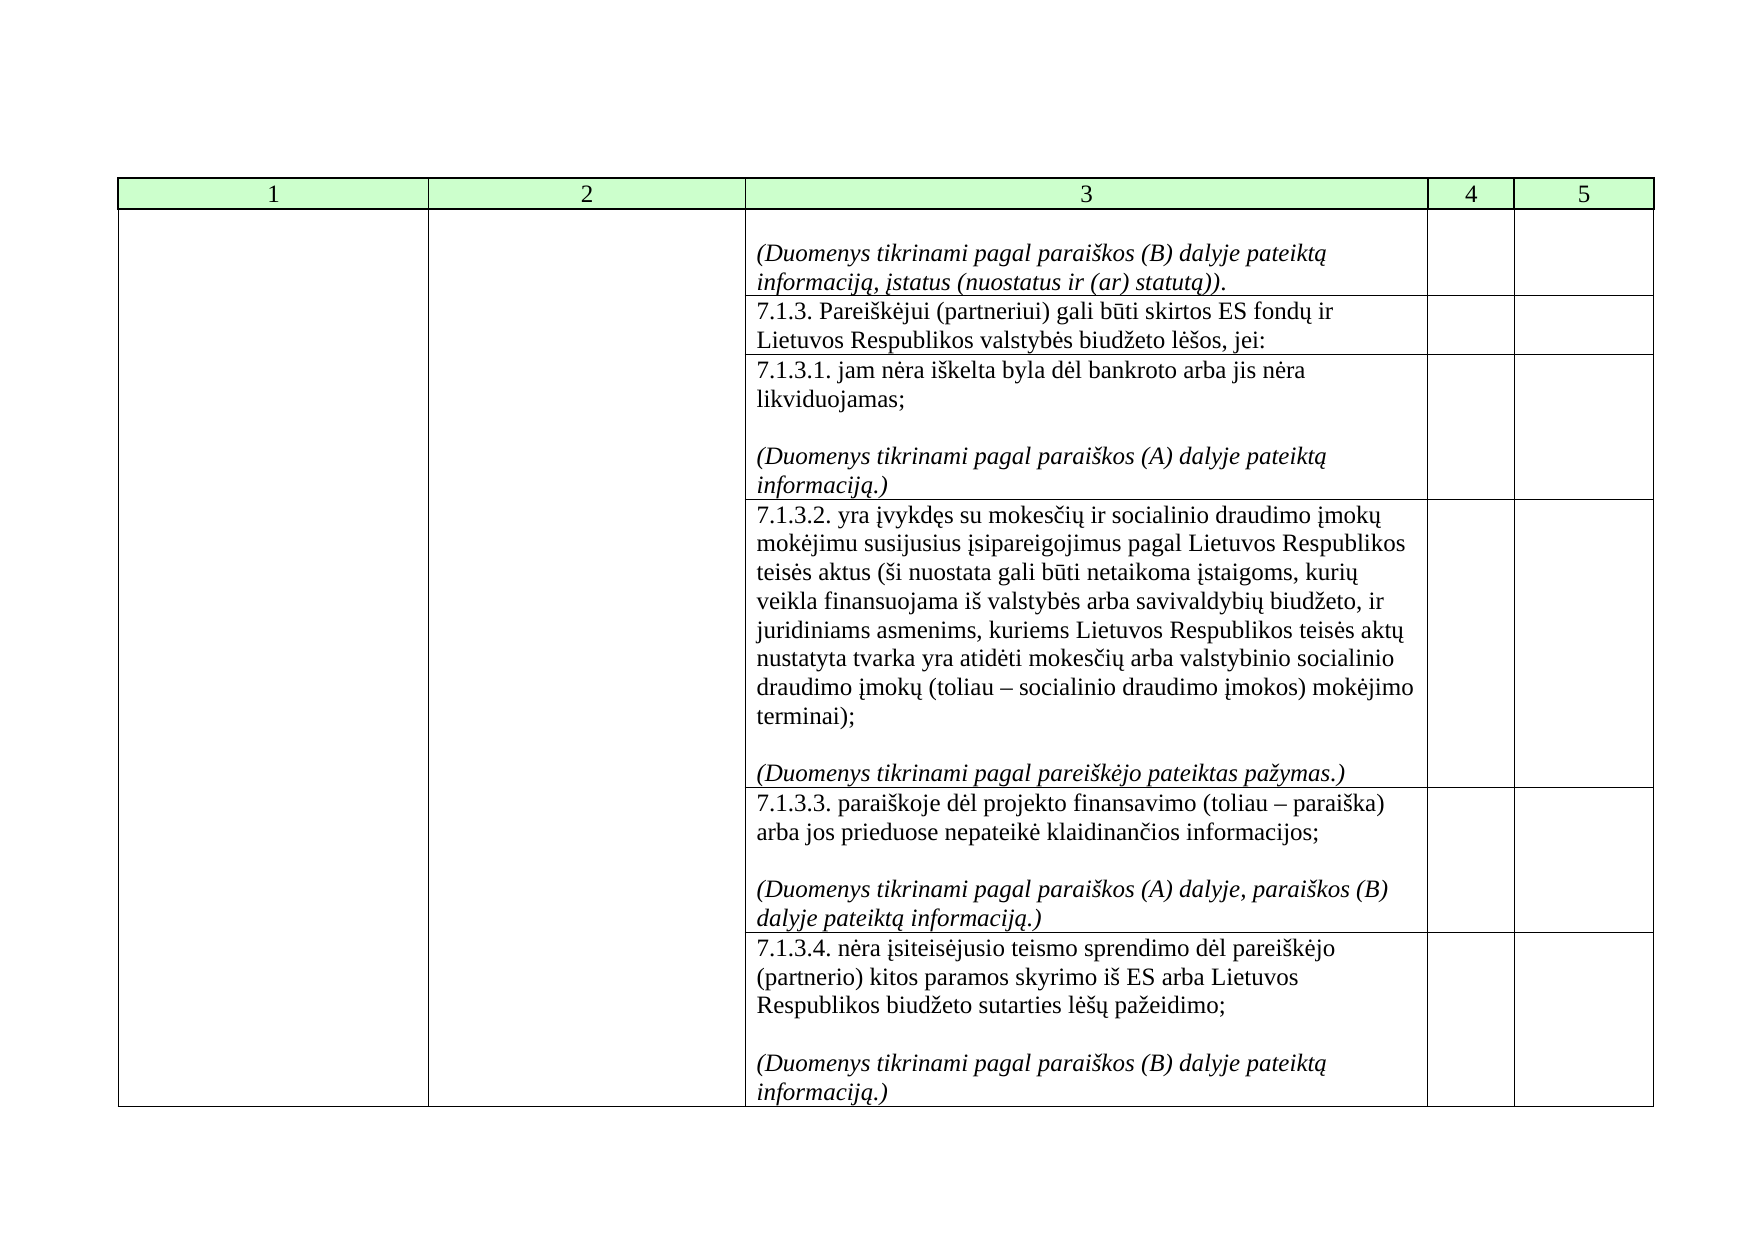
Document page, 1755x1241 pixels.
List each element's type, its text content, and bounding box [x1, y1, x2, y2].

table_cell [1428, 210, 1514, 295]
table_cell 7.1.3.1. jam nėra iškelta byla dėl bankroto arba jis nėra likviduojamas; (Duomenys tikrinami pagal paraiškos (A) dalyje pateiktą informaciją.) [746, 355, 1427, 499]
table_cell [1515, 788, 1653, 932]
table_cell [1428, 933, 1514, 1106]
table_header 2 [429, 179, 745, 208]
table_cell (Duomenys tikrinami pagal paraiškos (B) dalyje pateiktą informaciją, įstatus (nuostatus ir (ar) statutą)). [746, 210, 1427, 295]
table_cell [1428, 296, 1514, 354]
table_cell [429, 210, 745, 1106]
table_cell [1428, 500, 1514, 787]
table_header 3 [746, 179, 1427, 208]
table_header 5 [1515, 179, 1653, 208]
table_cell [1515, 355, 1653, 499]
table_cell [1515, 500, 1653, 787]
table_cell 7.1.3.4. nėra įsiteisėjusio teismo sprendimo dėl pareiškėjo (partnerio) kitos paramos skyrimo iš ES arba Lietuvos Respublikos biudžeto sutarties lėšų pažeidimo; (Duomenys tikrinami pagal paraiškos (B) dalyje pateiktą informaciją.) [746, 933, 1427, 1106]
table_header 4 [1429, 179, 1513, 208]
table_cell [119, 210, 428, 1106]
table_cell 7.1.3. Pareiškėjui (partneriui) gali būti skirtos ES fondų ir Lietuvos Respublikos valstybės biudžeto lėšos, jei: [746, 296, 1427, 354]
table_cell 7.1.3.3. paraiškoje dėl projekto finansavimo (toliau – paraiška) arba jos prieduose nepateikė klaidinančios informacijos; (Duomenys tikrinami pagal paraiškos (A) dalyje, paraiškos (B) dalyje pateiktą informaciją.) [746, 788, 1427, 932]
table_cell 7.1.3.2. yra įvykdęs su mokesčių ir socialinio draudimo įmokų mokėjimu susijusius įsipareigojimus pagal Lietuvos Respublikos teisės aktus (ši nuostata gali būti netaikoma įstaigoms, kurių veikla finansuojama iš valstybės arba savivaldybių biudžeto, ir juridiniams asmenims, kuriems Lietuvos Respublikos teisės aktų nustatyta tvarka yra atidėti mokesčių arba valstybinio socialinio draudimo įmokų (toliau – socialinio draudimo įmokos) mokėjimo terminai); (Duomenys tikrinami pagal pareiškėjo pateiktas pažymas.) [746, 500, 1427, 787]
table_cell [1515, 210, 1653, 295]
table_cell [1428, 355, 1514, 499]
table_cell [1515, 296, 1653, 354]
table_cell [1428, 788, 1514, 932]
table_cell [1515, 933, 1653, 1106]
table_header 1 [119, 179, 428, 208]
